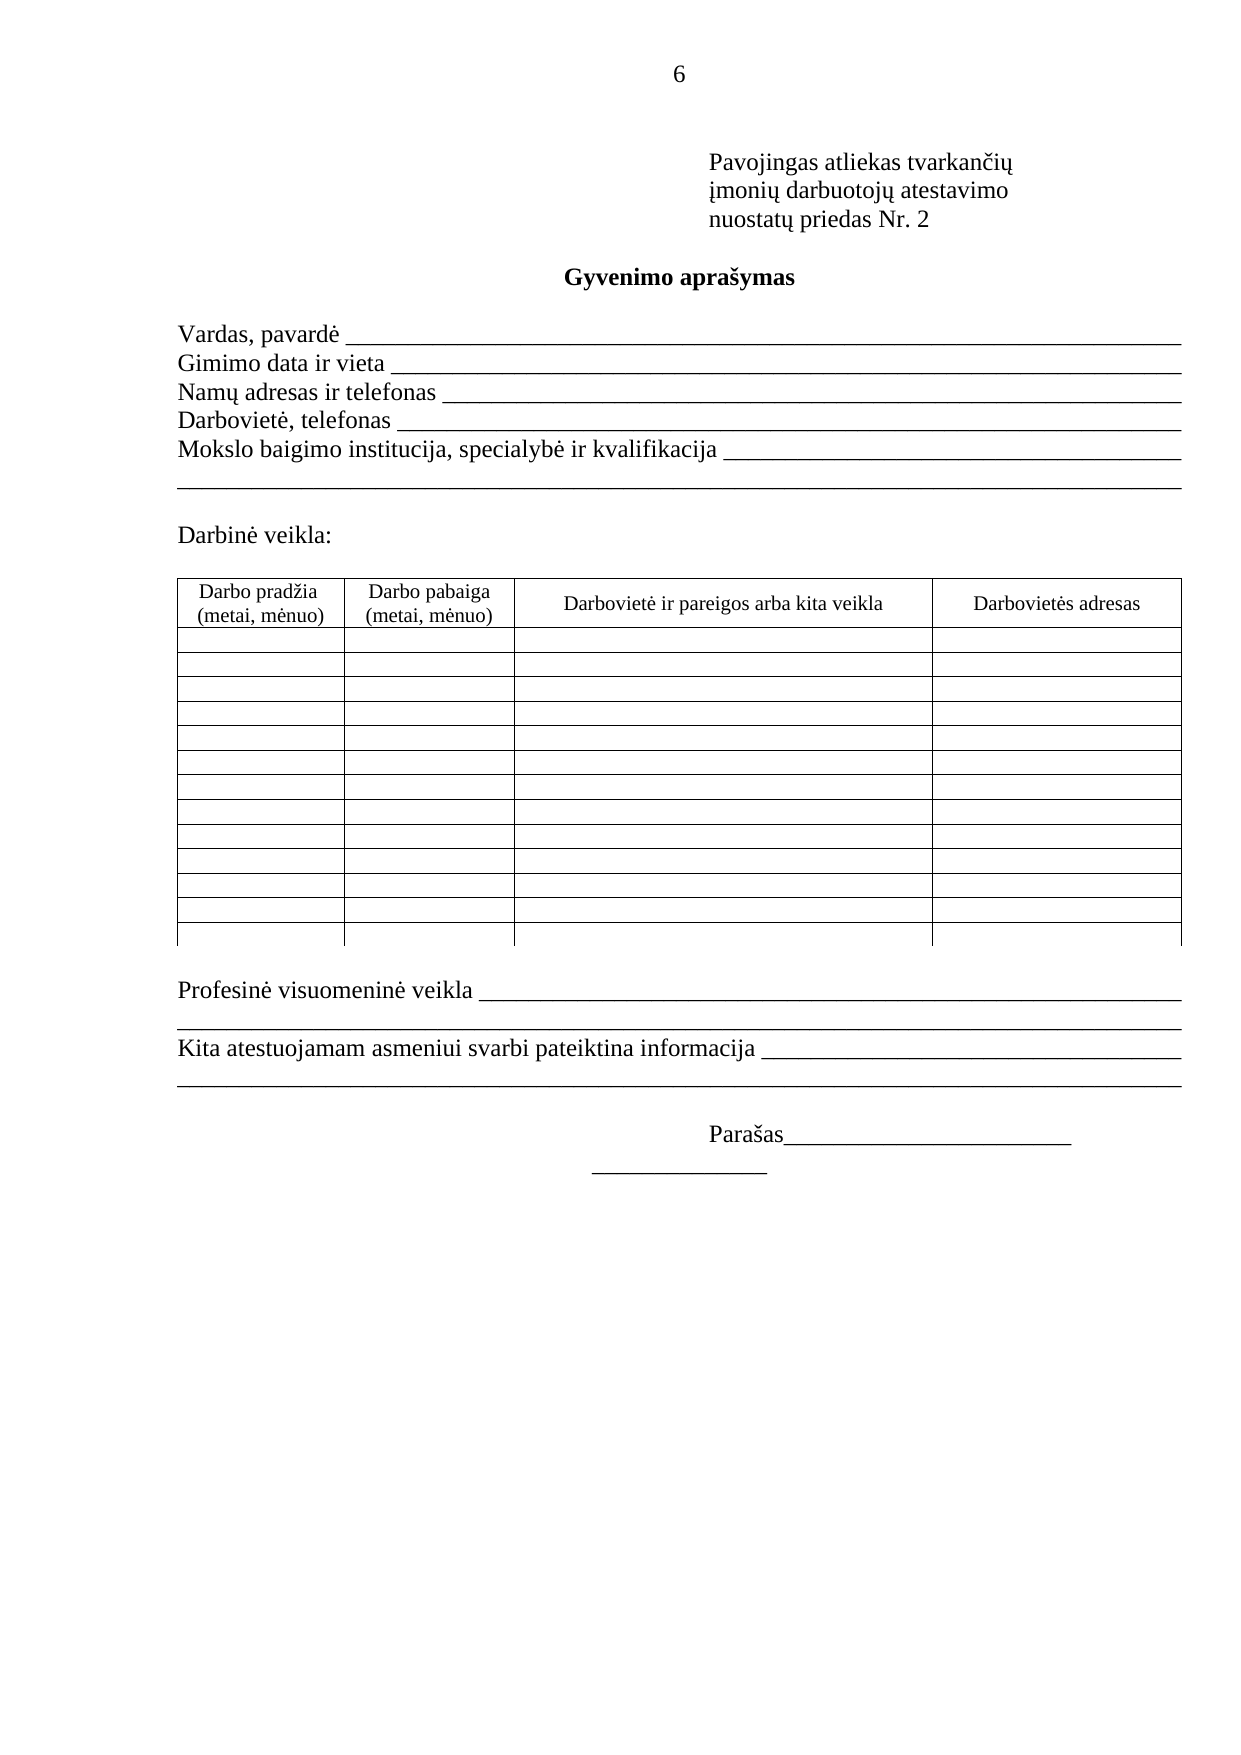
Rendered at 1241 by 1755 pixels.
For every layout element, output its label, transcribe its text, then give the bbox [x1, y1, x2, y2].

text Mokslo baigimo institucija, specialybė ir kvalifikacija [177, 434, 1181, 463]
table_cell [345, 702, 514, 725]
table_cell [178, 726, 344, 750]
table_header Darbo pradžia (metai, mėnuo) [178, 579, 344, 627]
table_cell [515, 702, 932, 725]
table_cell [178, 775, 344, 799]
table_cell [933, 628, 1181, 651]
table_cell [345, 751, 514, 774]
table_cell [345, 800, 514, 823]
table_cell [515, 726, 932, 750]
table_cell [933, 702, 1181, 725]
table_cell [933, 898, 1181, 922]
table_cell [178, 653, 344, 676]
table_header Darbo pabaiga (metai, mėnuo) [345, 579, 514, 627]
text Darbovietė, telefonas [177, 406, 1181, 434]
table_cell [345, 825, 514, 848]
text Vardas, pavardė [177, 319, 1181, 348]
table_header Darbovietės adresas [933, 579, 1181, 627]
table_cell [515, 874, 932, 897]
table_cell [933, 653, 1181, 676]
table_cell [345, 874, 514, 897]
table_cell [178, 800, 344, 823]
table_cell [515, 898, 932, 922]
table_cell [178, 825, 344, 848]
table_cell [345, 849, 514, 873]
table_cell [178, 874, 344, 897]
table_cell [933, 923, 1181, 946]
text Gimimo data ir vieta [177, 348, 1181, 377]
table_cell [178, 898, 344, 922]
text Pavojingas atliekas tvarkančių [177, 147, 1181, 176]
table_cell [515, 825, 932, 848]
table_cell [345, 726, 514, 750]
table_cell [345, 898, 514, 922]
table_cell [515, 653, 932, 676]
text ______________ [177, 1148, 1181, 1176]
text Gyvenimo aprašymas [177, 262, 1181, 291]
table_cell [515, 775, 932, 799]
text Parašas_______________________ [177, 1119, 1181, 1148]
table_cell [933, 677, 1181, 701]
table_cell [933, 800, 1181, 823]
text Darbinė veikla: [177, 521, 1181, 549]
table_cell [345, 653, 514, 676]
table_cell [178, 751, 344, 774]
table_cell [515, 751, 932, 774]
text įmonių darbuotojų atestavimo [177, 176, 1181, 204]
table_cell [933, 825, 1181, 848]
table_cell [933, 775, 1181, 799]
text Kita atestuojamam asmeniui svarbi pateiktina informacija [177, 1033, 1181, 1061]
table_cell [178, 702, 344, 725]
table_cell [933, 849, 1181, 873]
table_cell [515, 628, 932, 651]
table_cell [933, 874, 1181, 897]
table_cell [345, 677, 514, 701]
text Profesinė visuomeninė veikla [177, 975, 1181, 1004]
table_cell [515, 800, 932, 823]
table_cell [178, 849, 344, 873]
text Namų adresas ir telefonas [177, 377, 1181, 406]
table_cell [345, 923, 514, 946]
table_cell [515, 923, 932, 946]
table_cell [515, 677, 932, 701]
table_cell [178, 628, 344, 651]
table_cell [178, 923, 344, 946]
table_cell [933, 726, 1181, 750]
table_header Darbovietė ir pareigos arba kita veikla [515, 579, 932, 627]
text nuostatų priedas Nr. 2 [177, 204, 1181, 233]
table_cell [933, 751, 1181, 774]
table_cell [515, 849, 932, 873]
table_cell [345, 775, 514, 799]
table_cell [178, 677, 344, 701]
table_cell [345, 628, 514, 651]
